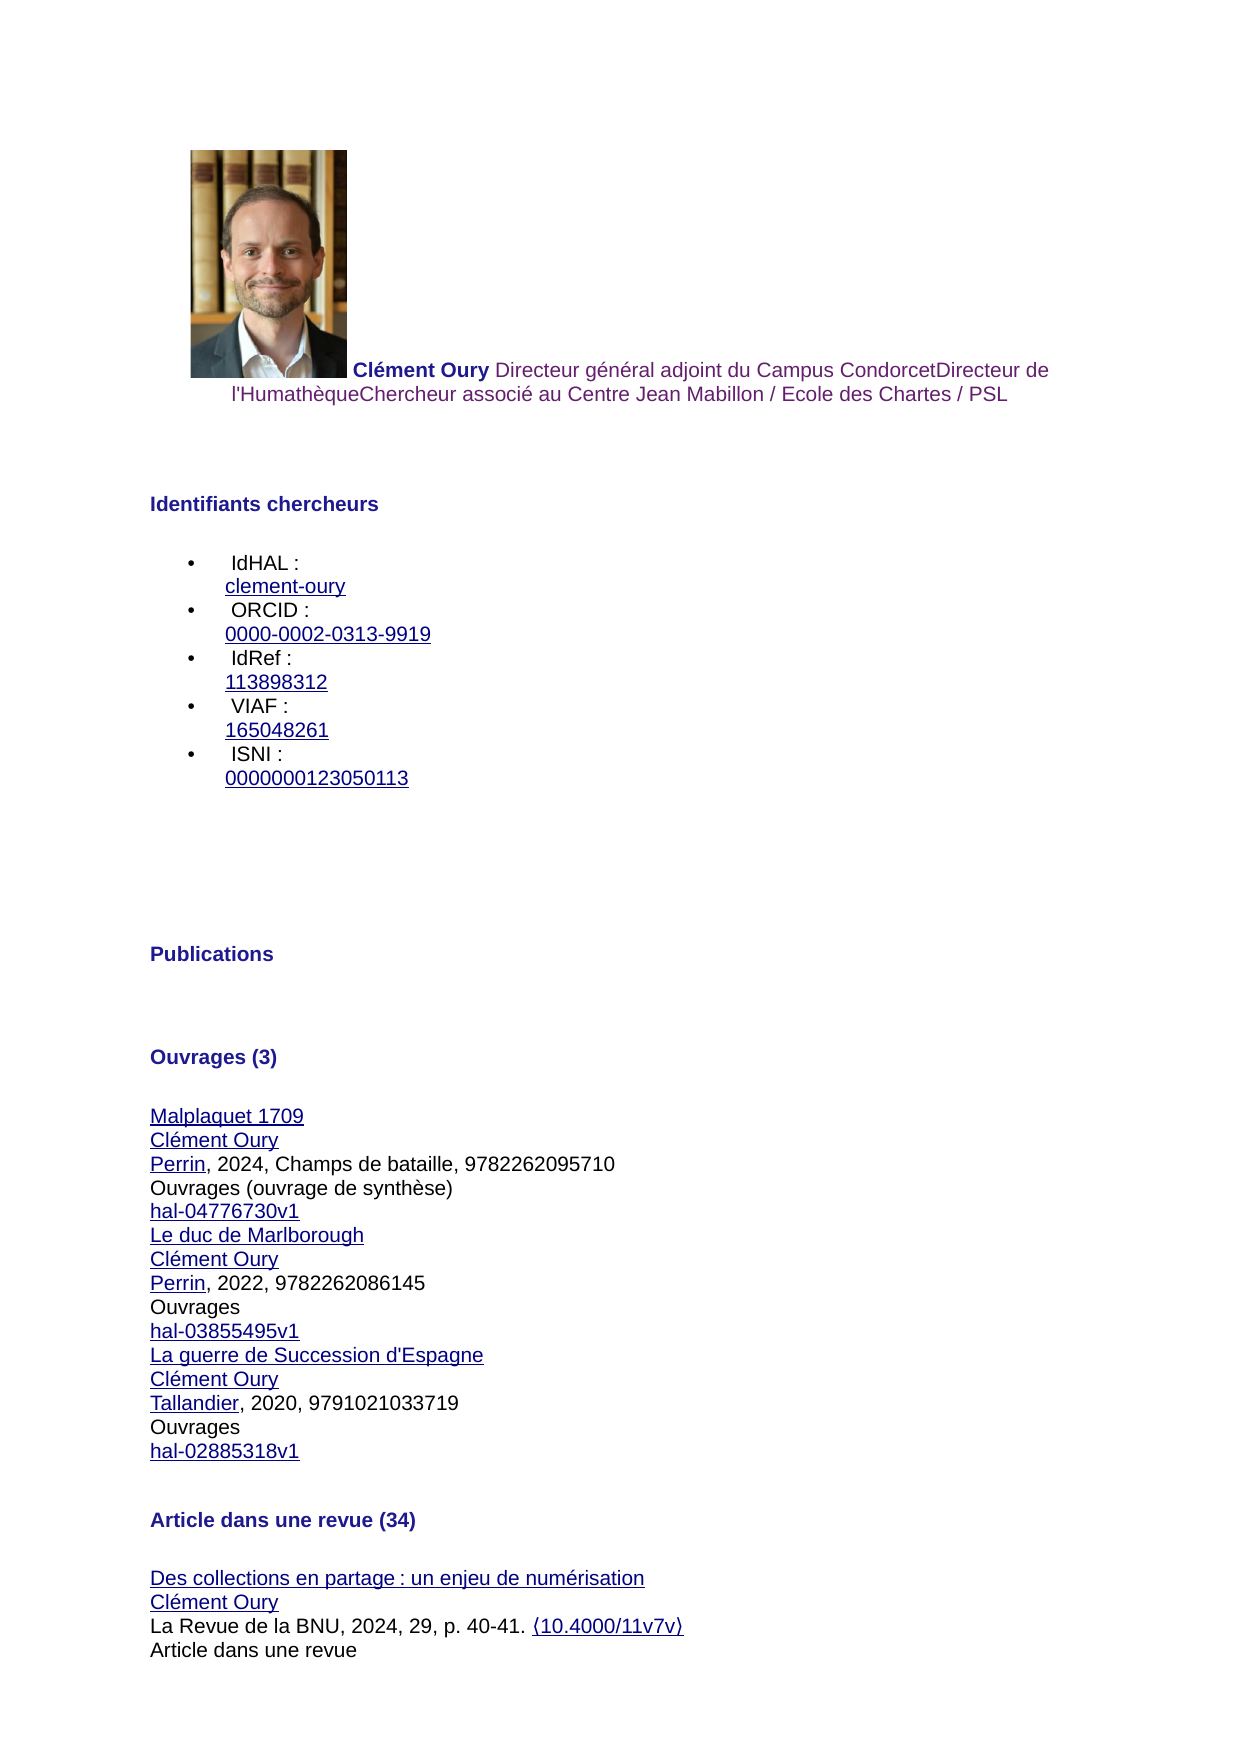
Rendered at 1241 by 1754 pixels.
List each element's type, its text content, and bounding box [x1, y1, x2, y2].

list 0000-0002-0313-9919 [187, 622, 1090, 646]
picture [190, 150, 347, 378]
list 113898312 [187, 670, 1090, 694]
subtitle Publications [150, 942, 1090, 966]
list IdHAL : [187, 550, 1090, 574]
subtitle Article dans une revue (34) [150, 1508, 1090, 1532]
subtitle Ouvrages (3) [150, 1045, 1090, 1069]
list ORCID : [187, 598, 1090, 622]
table_cell La guerre de Succession d'Espagne Clément Oury Tallandier, 2020, 9791021033719 Ouvrages hal-02885318v1 [150, 1343, 1090, 1463]
list VIAF : [187, 694, 1090, 718]
list 0000000123050113 [187, 766, 1090, 790]
list IdRef : [187, 646, 1090, 670]
table_header Des collections en partage : un enjeu de numérisation Clément Oury La Revue de la BNU, 2024, 29, p. 40-41. ⟨10.4000/11v7v⟩ Article dans une revue [150, 1566, 1090, 1662]
table_cell Le duc de Marlborough Clément Oury Perrin, 2022, 9782262086145 Ouvrages hal-03855495v1 [150, 1223, 1090, 1343]
list ISNI : [187, 742, 1090, 766]
list clement-oury [187, 574, 1090, 598]
list 165048261 [187, 718, 1090, 742]
table_header Malplaquet 1709 Clément Oury Perrin, 2024, Champs de bataille, 9782262095710 Ouvrages (ouvrage de synthèse) hal-04776730v1 [150, 1104, 1090, 1223]
subtitle Clément Oury Directeur général adjoint du Campus CondorcetDirecteur de l'HumathèqueChercheur associé au Centre Jean Mabillon / Ecole des Chartes / PSL [150, 150, 1090, 406]
subtitle Identifiants chercheurs [150, 492, 1090, 516]
